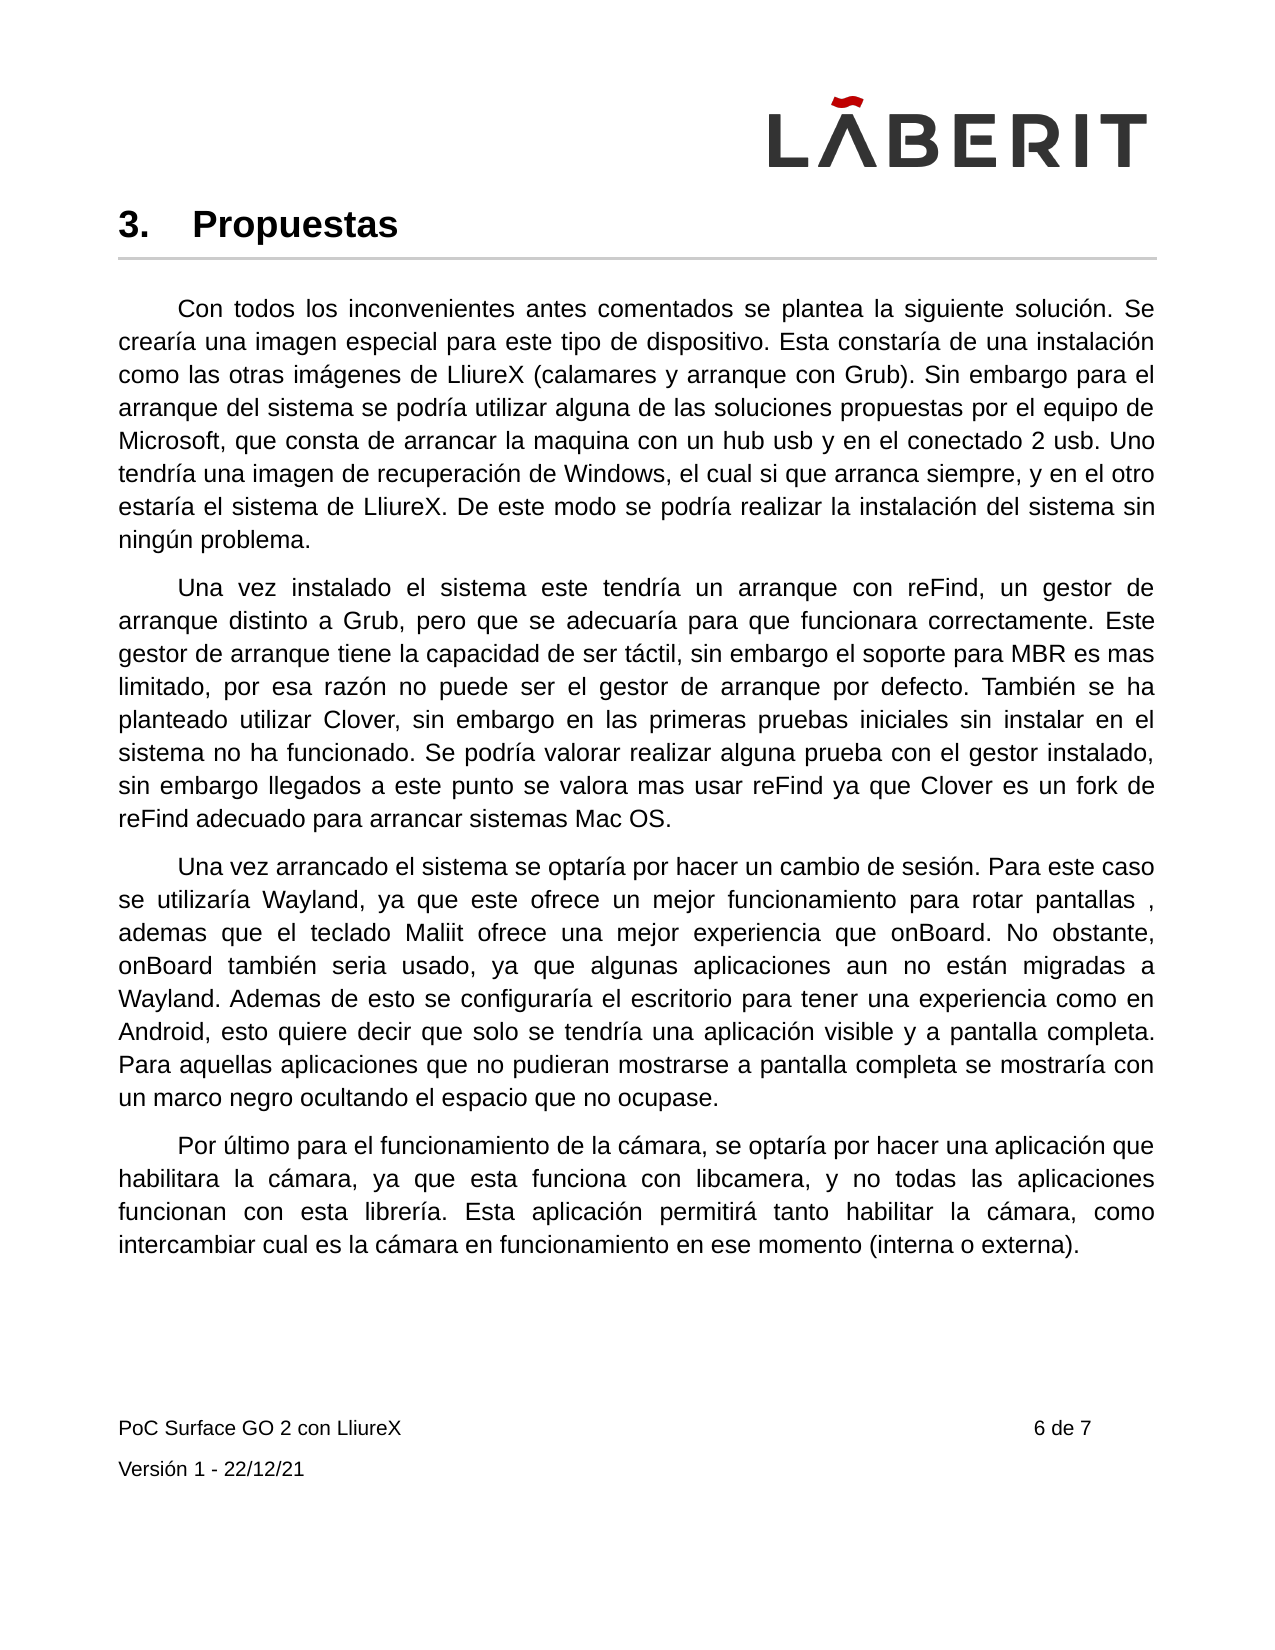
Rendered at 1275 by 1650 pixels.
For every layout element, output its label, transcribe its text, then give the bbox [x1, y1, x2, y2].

text Una vez arrancado el sistema se optaría por hacer un cambio de sesión. Para este caso se utilizaría Wayland, ya que este ofrece un mejor funcionamiento para rotar pantallas , ademas que el teclado Maliit ofrece una mejor experiencia que onBoard. No obstante, onBoard también seria usado, ya que algunas aplicaciones aun no están migradas a Wayland. Ademas de esto se configuraría el escritorio para tener una experiencia como en Android, esto quiere decir que solo se tendría una aplicación visible y a pantalla completa. Para aquellas aplicaciones que no pudieran mostrarse a pantalla completa se mostraría con un marco negro ocultando el espacio que no ocupase. [118, 852, 1157, 1112]
text Una vez instalado el sistema este tendría un arranque con reFind, un gestor de arranque distinto a Grub, pero que se adecuaría para que funcionara correctamente. Este gestor de arranque tiene la capacidad de ser táctil, sin embargo el soporte para MBR es mas limitado, por esa razón no puede ser el gestor de arranque por defecto. También se ha planteado utilizar Clover, sin embargo en las primeras pruebas iniciales sin instalar en el sistema no ha funcionado. Se podría valorar realizar alguna prueba con el gestor instalado, sin embargo llegados a este punto se valora mas usar reFind ya que Clover es un fork de reFind adecuado para arrancar sistemas Mac OS. [118, 573, 1157, 833]
text Con todos los inconvenientes antes comentados se plantea la siguiente solución. Se crearía una imagen especial para este tipo de dispositivo. Esta constaría de una instalación como las otras imágenes de LliureX (calamares y arranque con Grub). Sin embargo para el arranque del sistema se podría utilizar alguna de las soluciones propuestas por el equipo de Microsoft, que consta de arrancar la maquina con un hub usb y en el conectado 2 usb. Uno tendría una imagen de recuperación de Windows, el cual si que arranca siempre, y en el otro estaría el sistema de LliureX. De este modo se podría realizar la instalación del sistema sin ningún problema. [118, 294, 1157, 554]
picture [769, 96, 1147, 167]
subtitle Propuestas [118, 202, 1157, 257]
text Por último para el funcionamiento de la cámara, se optaría por hacer una aplicación que habilitara la cámara, ya que esta funciona con libcamera, y no todas las aplicaciones funcionan con esta librería. Esta aplicación permitirá tanto habilitar la cámara, como intercambiar cual es la cámara en funcionamiento en ese momento (interna o externa). [118, 1131, 1157, 1258]
